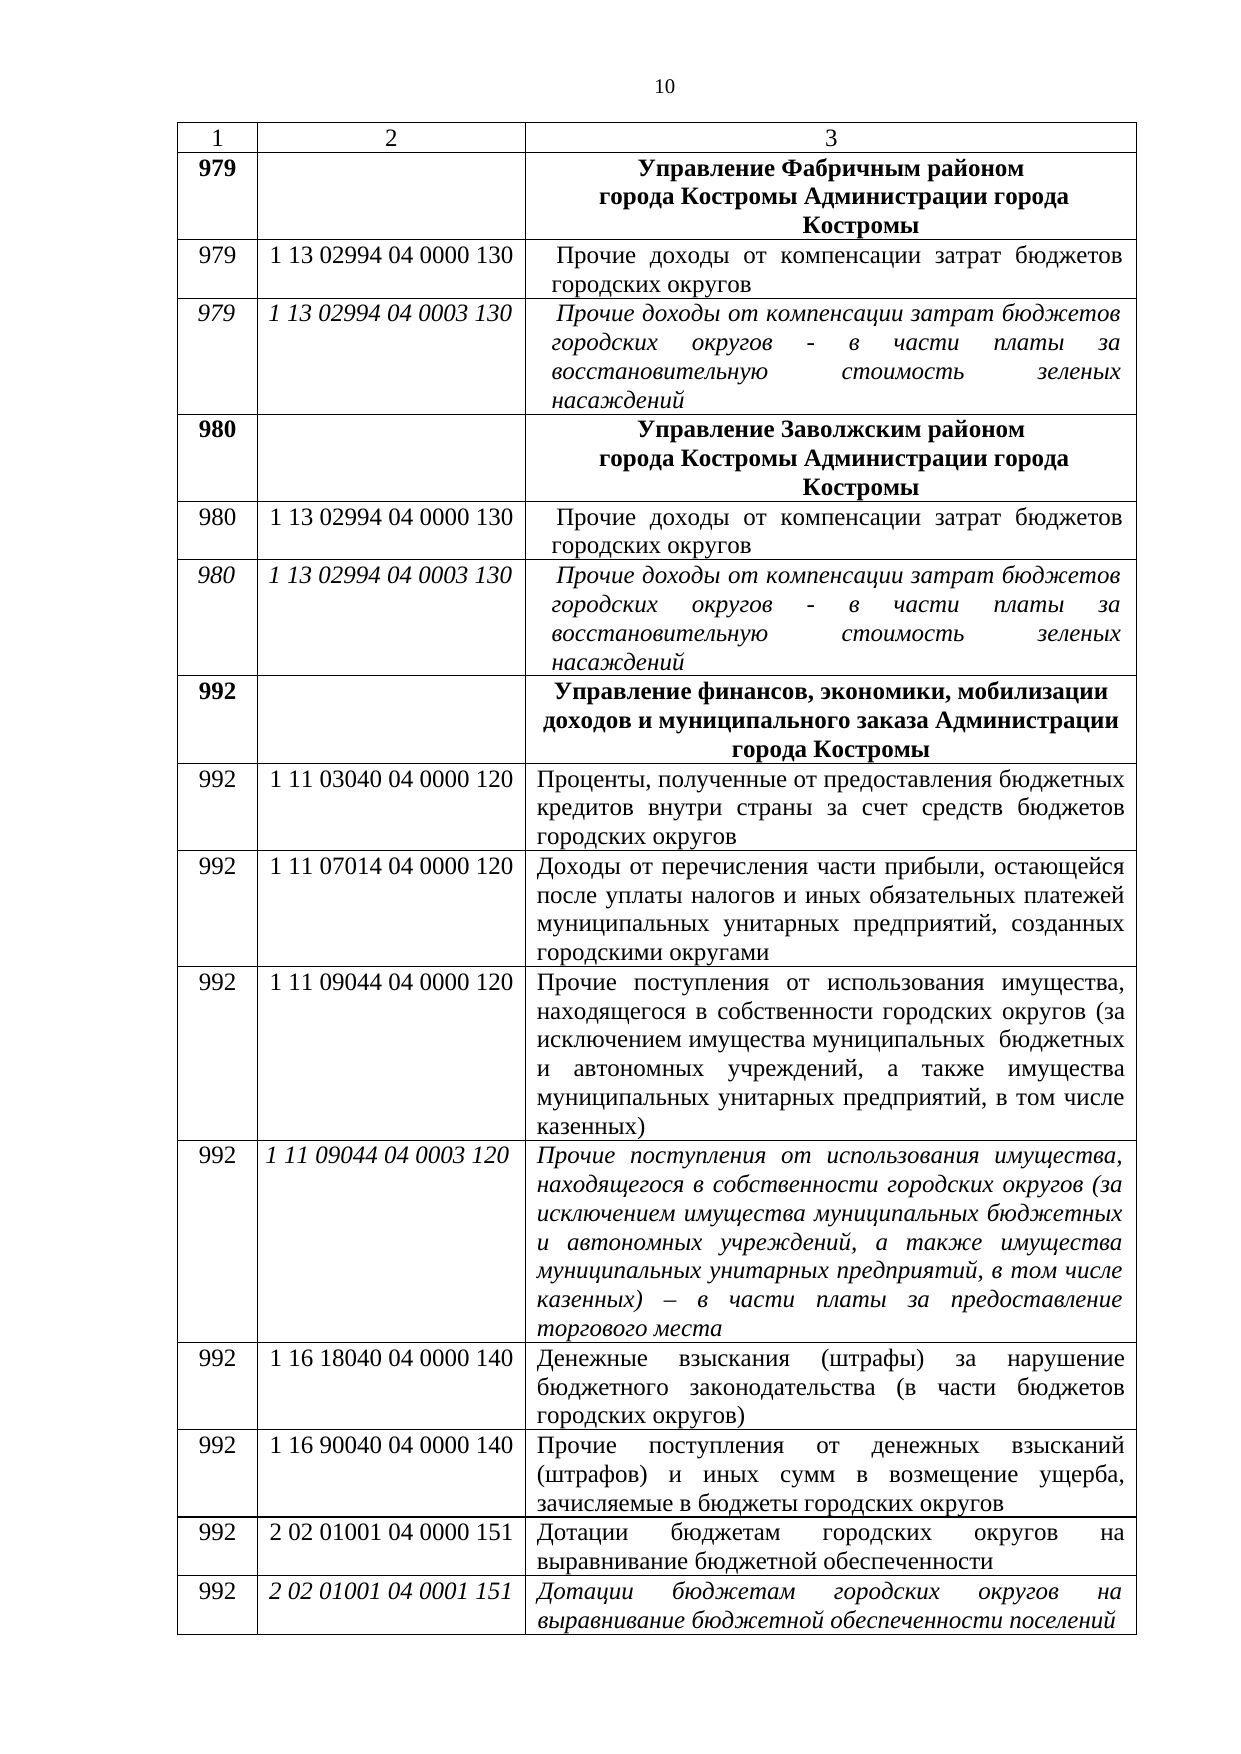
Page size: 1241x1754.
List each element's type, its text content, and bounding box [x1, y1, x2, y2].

table_cell 992 [178, 1518, 257, 1575]
table_cell 1 16 90040 04 0000 140 [258, 1430, 525, 1516]
table_cell Управление Заволжским районом города Костромы Администрации города Костромы [526, 415, 1136, 501]
table_cell 1 16 18040 04 0000 140 [258, 1343, 525, 1429]
table_header [1137, 122, 1187, 152]
table_cell 1 11 07014 04 0000 120 [258, 851, 525, 966]
table_cell 1 11 09044 04 0000 120 [258, 967, 525, 1139]
table_cell 980 [178, 560, 257, 675]
table_cell 1 13 02994 04 0003 130 [258, 560, 525, 675]
table_cell Доходы от перечисления части прибыли, остающейся после уплаты налогов и иных обязательных платежей муниципальных унитарных предприятий, созданных городскими округами [526, 851, 1136, 966]
table_cell 992 [178, 1343, 257, 1429]
table_cell Прочие поступления от денежных взысканий (штрафов) и иных сумм в возмещение ущерба, зачисляемые в бюджеты городских округов [526, 1430, 1136, 1516]
table_cell 1 13 02994 04 0000 130 [258, 240, 525, 297]
table_cell 992 [178, 764, 257, 850]
table_cell 992 [178, 851, 257, 966]
table_cell 1 13 02994 04 0000 130 [258, 502, 525, 559]
table_cell [1137, 501, 1187, 559]
table_header 1 [178, 123, 257, 152]
table_cell [1137, 1342, 1187, 1429]
table_cell Прочие доходы от компенсации затрат бюджетов городских округов [526, 240, 1136, 297]
table_cell [1137, 966, 1187, 1139]
table_cell [258, 153, 525, 239]
table_cell [258, 415, 525, 501]
table_cell Дотации бюджетам городских округов на выравнивание бюджетной обеспеченности поселений [526, 1576, 1136, 1633]
table_cell Дотации бюджетам городских округов на выравнивание бюджетной обеспеченности [526, 1518, 1136, 1575]
table_cell [1137, 675, 1187, 763]
table_cell [1137, 298, 1187, 413]
table_header 2 [258, 123, 525, 152]
table_cell Управление финансов, экономики, мобилизации доходов и муниципального заказа Администрации города Костромы [526, 676, 1136, 763]
table_cell 992 [178, 1430, 257, 1516]
table_cell [1137, 763, 1187, 850]
table_cell [1137, 850, 1187, 966]
table_cell Прочие доходы от компенсации затрат бюджетов городских округов - в части платы за восстановительную стоимость зеленых насаждений [526, 299, 1136, 413]
table_cell Денежные взыскания (штрафы) за нарушение бюджетного законодательства (в части бюджетов городских округов) [526, 1343, 1136, 1429]
table_cell 992 [178, 1141, 257, 1342]
table_cell 979 [178, 240, 257, 297]
table_cell [1137, 1140, 1187, 1342]
table_cell [1137, 1516, 1187, 1575]
table_cell 992 [178, 967, 257, 1139]
table_cell [258, 676, 525, 763]
table_cell [1137, 1429, 1187, 1516]
table_cell [1137, 414, 1187, 501]
table_cell [1137, 152, 1187, 239]
table_cell 2 02 01001 04 0000 151 [258, 1518, 525, 1575]
table_cell 992 [178, 1576, 257, 1633]
table_cell Проценты, полученные от предоставления бюджетных кредитов внутри страны за счет средств бюджетов городских округов [526, 764, 1136, 850]
table_cell Прочие поступления от использования имущества, находящегося в собственности городских округов (за исключением имущества муниципальных бюджетных и автономных учреждений, а также имущества муниципальных унитарных предприятий, в том числе казенных) – в части платы за предоставление торгового места [526, 1141, 1136, 1342]
table_cell Прочие доходы от компенсации затрат бюджетов городских округов - в части платы за восстановительную стоимость зеленых насаждений [526, 560, 1136, 675]
table_cell 1 11 03040 04 0000 120 [258, 764, 525, 850]
table_cell 2 02 01001 04 0001 151 [258, 1576, 525, 1633]
table_cell 979 [178, 153, 257, 239]
table_cell 980 [178, 415, 257, 501]
table_cell 992 [178, 676, 257, 763]
table_cell 1 11 09044 04 0003 120 [258, 1141, 525, 1342]
table_cell 1 13 02994 04 0003 130 [258, 299, 525, 413]
table_cell [1137, 559, 1187, 675]
table_cell [1137, 239, 1187, 297]
table_cell 979 [178, 299, 257, 413]
table_header 3 [526, 123, 1136, 152]
table_cell Управление Фабричным районом города Костромы Администрации города Костромы [526, 153, 1136, 239]
table_cell Прочие доходы от компенсации затрат бюджетов городских округов [526, 502, 1136, 559]
table_cell [1137, 1575, 1187, 1633]
table_cell 980 [178, 502, 257, 559]
table_cell Прочие поступления от использования имущества, находящегося в собственности городских округов (за исключением имущества муниципальных бюджетных и автономных учреждений, а также имущества муниципальных унитарных предприятий, в том числе казенных) [526, 967, 1136, 1139]
